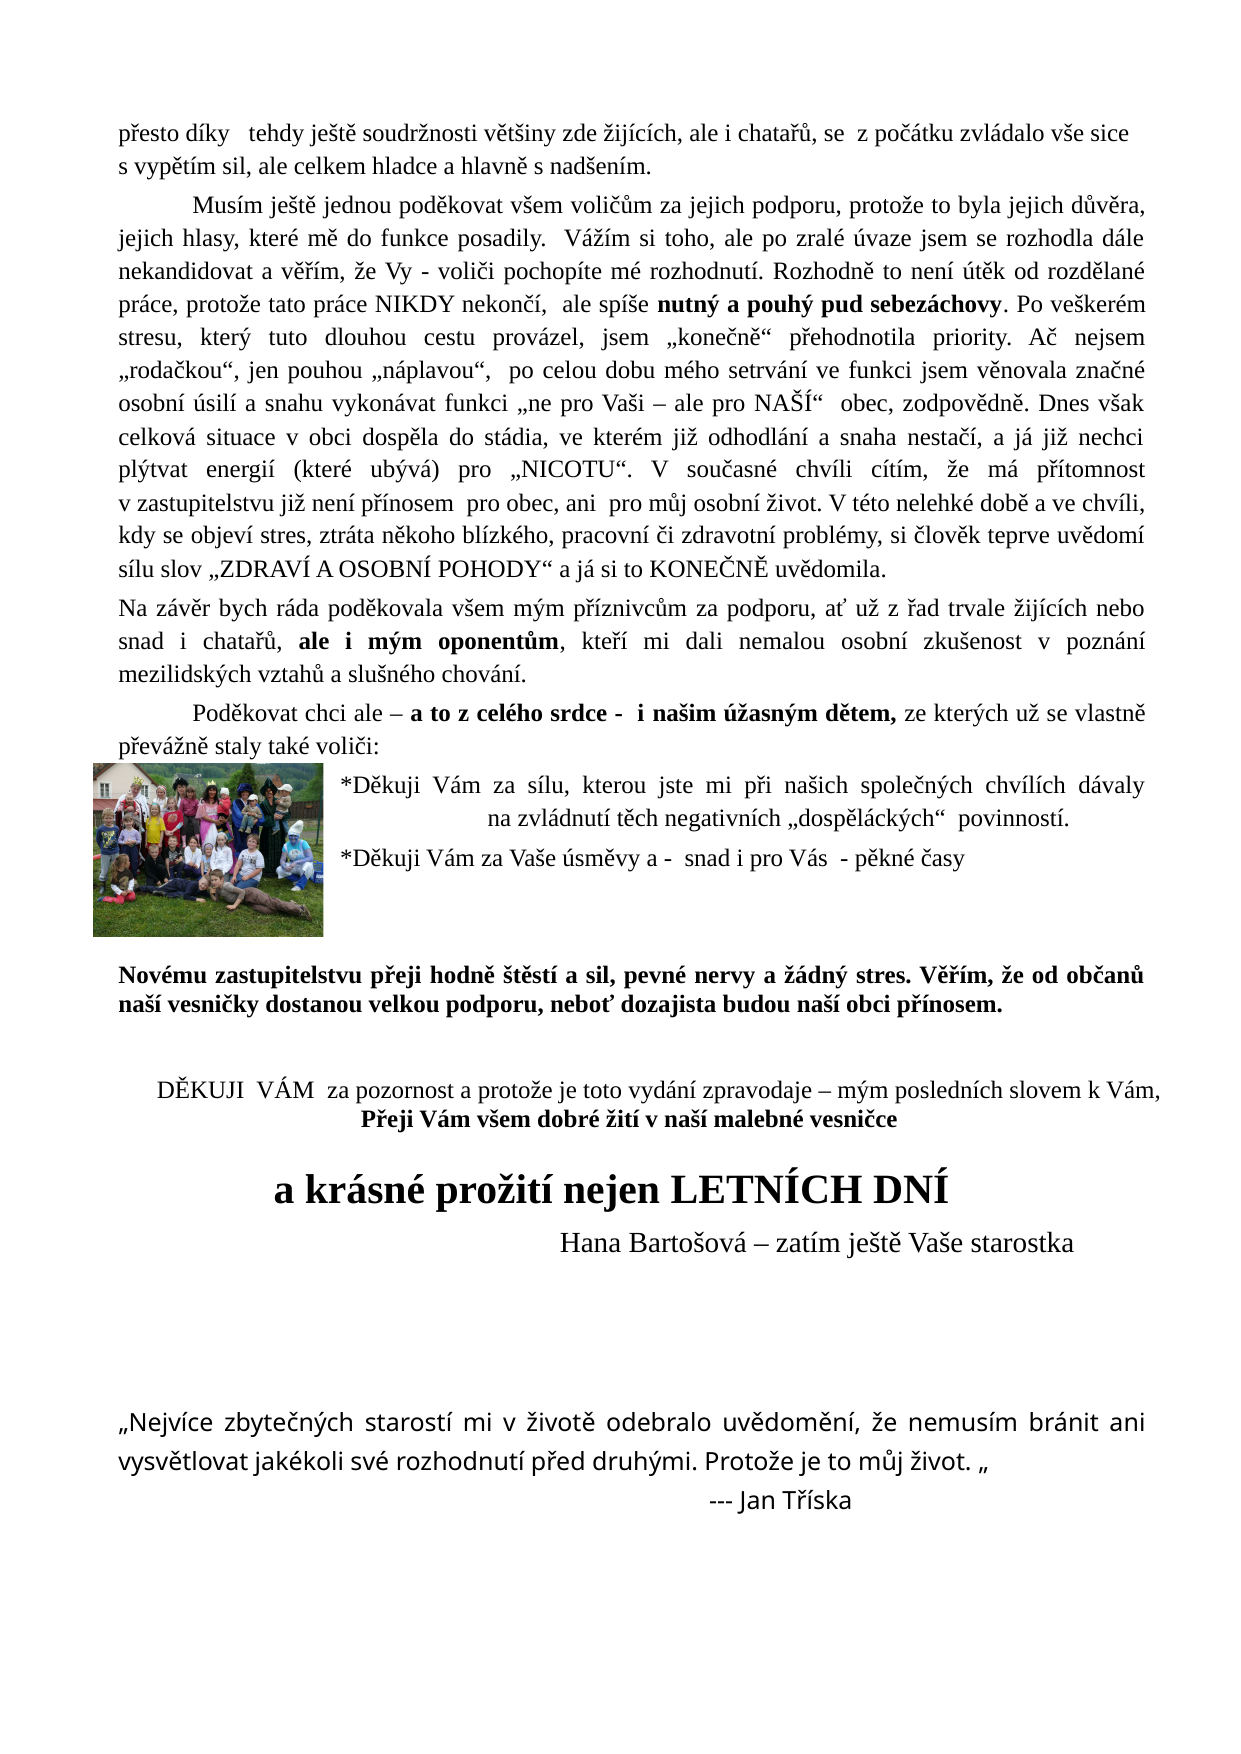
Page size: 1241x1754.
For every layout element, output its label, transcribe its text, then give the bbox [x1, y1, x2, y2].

text Přeji Vám všem dobré žití v naší malebné vesničce [118, 1104, 1146, 1133]
text *Děkuji Vám za Vaše úsměvy a - snad i pro Vás - pěkné časy [324, 843, 1146, 872]
text Poděkovat chci ale – a to z celého srdce - i našim úžasným dětem, ze kterých už se vlastně převážně staly také voliči: [118, 698, 1146, 760]
text DĚKUJI VÁM za pozornost a protože je toto vydání zpravodaje – mým posledních slovem k Vám, [118, 1076, 1199, 1104]
text přesto díky tehdy ještě soudržnosti většiny zde žijících, ale i chatařů, se z počátku zvládalo vše sice s vypětím sil, ale celkem hladce a hlavně s nadšením. [118, 118, 1146, 180]
text „Nejvíce zbytečných starostí mi v životě odebralo uvědomění, že nemusím bránit ani vysvětlovat jakékoli své rozhodnutí před druhými. Protože je to můj život. „ --- Jan Tříska [118, 1404, 1146, 1553]
text Na závěr bych ráda poděkovala všem mým příznivcům za podporu, ať už z řad trvale žijících nebo snad i chatařů, ale i mým oponentům, kteří mi dali nemalou osobní zkušenost v poznání mezilidských vztahů a slušného chování. [118, 593, 1146, 688]
text Novému zastupitelstvu přeji hodně štěstí a sil, pevné nervy a žádný stres. Věřím, že od občanů naší vesničky dostanou velkou podporu, neboť dozajista budou naší obci přínosem. [118, 961, 1146, 1018]
picture [93, 763, 324, 937]
text Musím ještě jednou poděkovat všem voličům za jejich podporu, protože to byla jejich důvěra, jejich hlasy, které mě do funkce posadily. Vážím si toho, ale po zralé úvaze jsem se rozhodla dále nekandidovat a věřím, že Vy - voliči pochopíte mé rozhodnutí. Rozhodně to není útěk od rozdělané práce, protože tato práce NIKDY nekončí, ale spíše nutný a pouhý pud sebezáchovy. Po veškerém stresu, který tuto dlouhou cestu provázel, jsem „konečně“ přehodnotila priority. Ač nejsem „rodačkou“, jen pouhou „náplavou“, po celou dobu mého setrvání ve funkci jsem věnovala značné osobní úsilí a snahu vykonávat funkci „ne pro Vaši – ale pro NAŠÍ“ obec, zodpovědně. Dnes však celková situace v obci dospěla do stádia, ve kterém již odhodlání a snaha nestačí, a já již nechci plýtvat energií (které ubývá) pro „NICOTU“. V současné chvíli cítím, že má přítomnost v zastupitelstvu již není přínosem pro obec, ani pro můj osobní život. V této nelehké době a ve chvíli, kdy se objeví stres, ztráta někoho blízkého, pracovní či zdravotní problémy, si člověk teprve uvědomí sílu slov „ZDRAVÍ A OSOBNÍ POHODY“ a já si to KONEČNĚ uvědomila. [118, 190, 1146, 582]
text Hana Bartošová – zatím ještě Vaše starostka [118, 1225, 1146, 1258]
subtitle a krásné prožití nejen LETNÍCH DNÍ [118, 1164, 1146, 1212]
text *Děkuji Vám za sílu, kterou jste mi při našich společných chvílích dávaly na zvládnutí těch negativních „dospěláckých“ povinností. [324, 771, 1146, 832]
